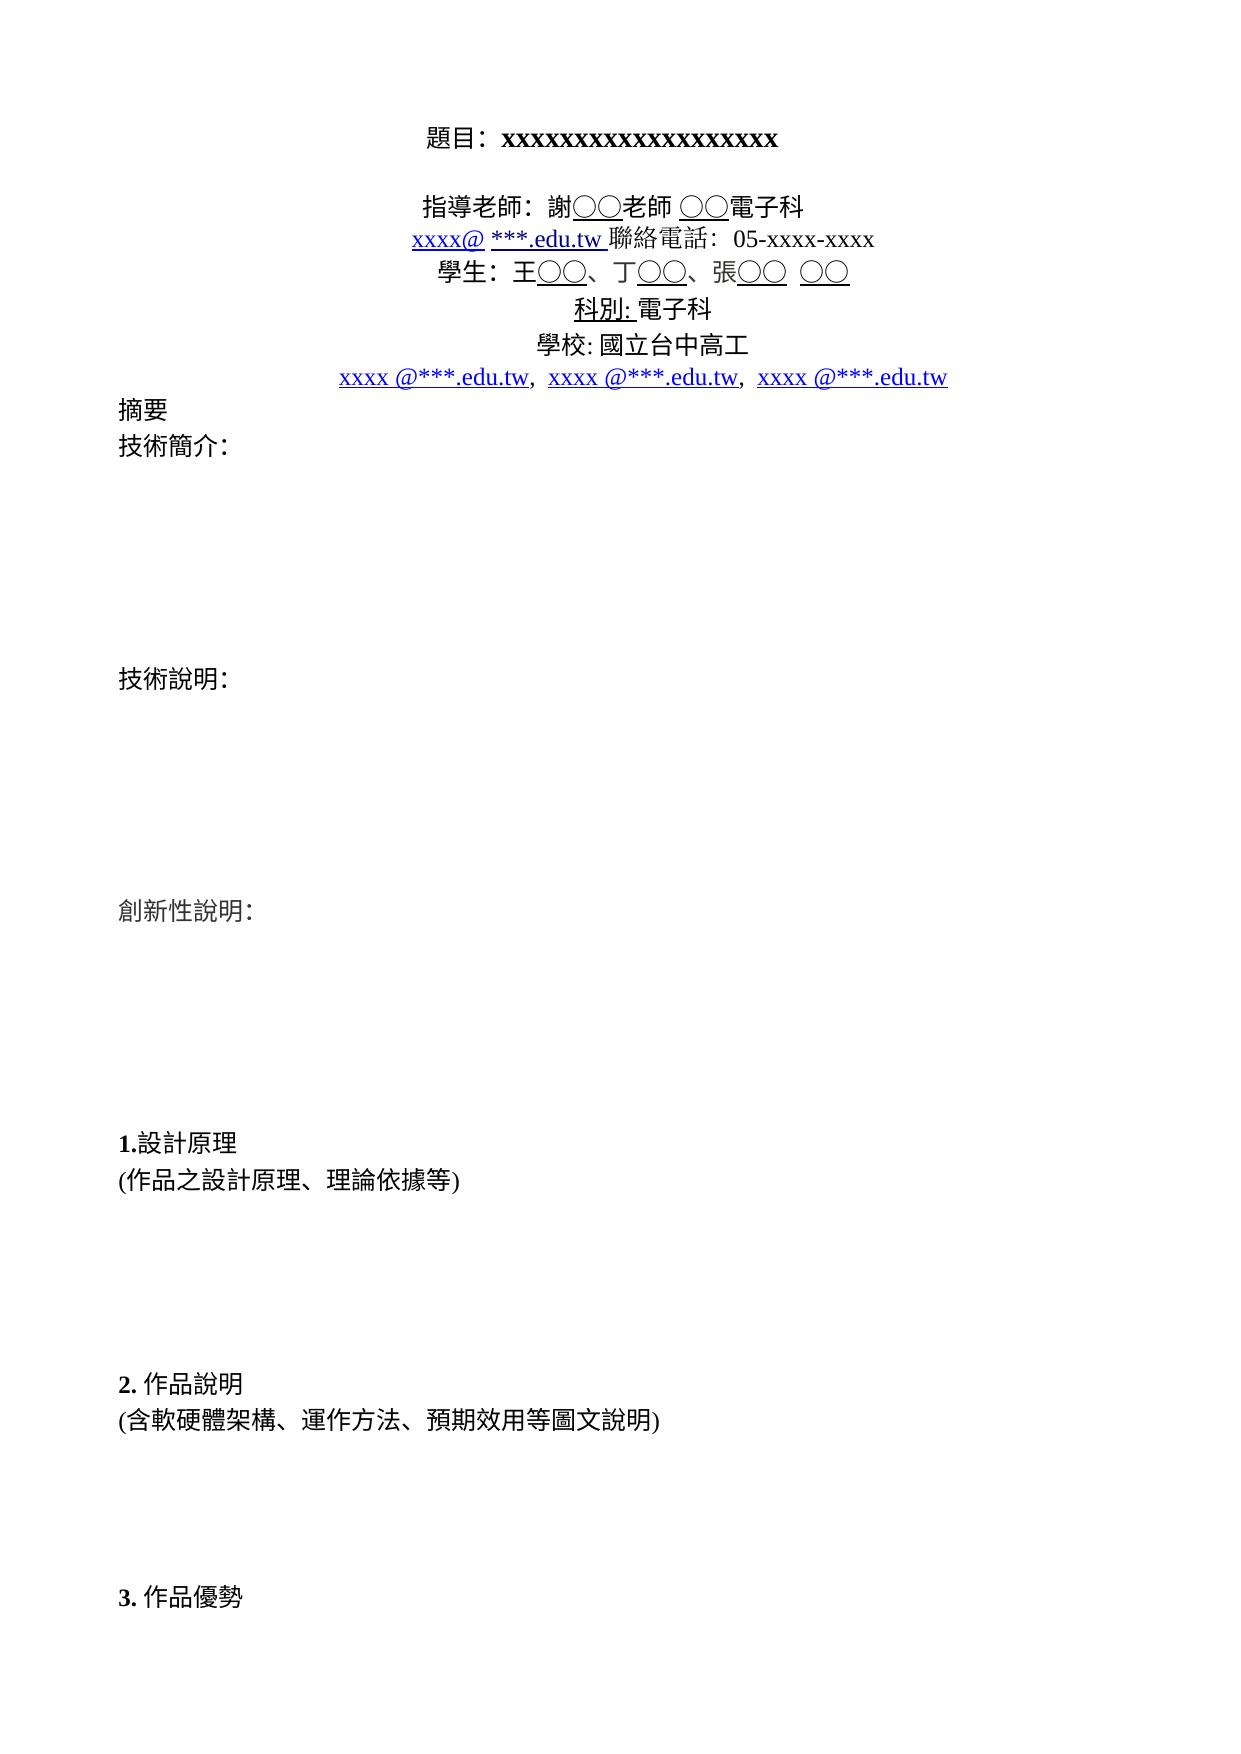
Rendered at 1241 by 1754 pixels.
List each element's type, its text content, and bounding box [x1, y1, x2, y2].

text 題目：xxxxxxxxxxxxxxxxxxx [118, 118, 1093, 154]
text 摘要 [118, 390, 1122, 427]
text 科別: 電子科 [155, 289, 1131, 325]
text 技術說明： [118, 659, 1122, 695]
text 技術簡介： [118, 427, 1122, 463]
text (作品之設計原理、理論依據等) [118, 1160, 1122, 1196]
text 1.設計原理 [118, 1124, 1122, 1160]
text 創新性說明： [118, 891, 1122, 928]
text xxxx @***.edu.tw, xxxx @***.edu.tw, xxxHYPERLINK "mailto:D974142021@ms.lhu.edu.tw"x @***.edu.tw [156, 362, 1131, 390]
text 學校: 國立台中高工 [155, 325, 1131, 362]
text 學生：王○○、丁○○、張○○ ○○ [155, 253, 1131, 289]
text 指導老師：謝○○老師 ○○電子科 [155, 188, 1131, 224]
text 3. 作品優勢 [118, 1577, 1122, 1613]
text (含軟硬體架構、運作方法、預期效用等圖文說明) [118, 1401, 1122, 1437]
text 2. 作品說明 [118, 1364, 1122, 1401]
text xxxx@ ***.edu.tw 聯絡電話：05-xxxx-xxxx [155, 224, 1131, 253]
